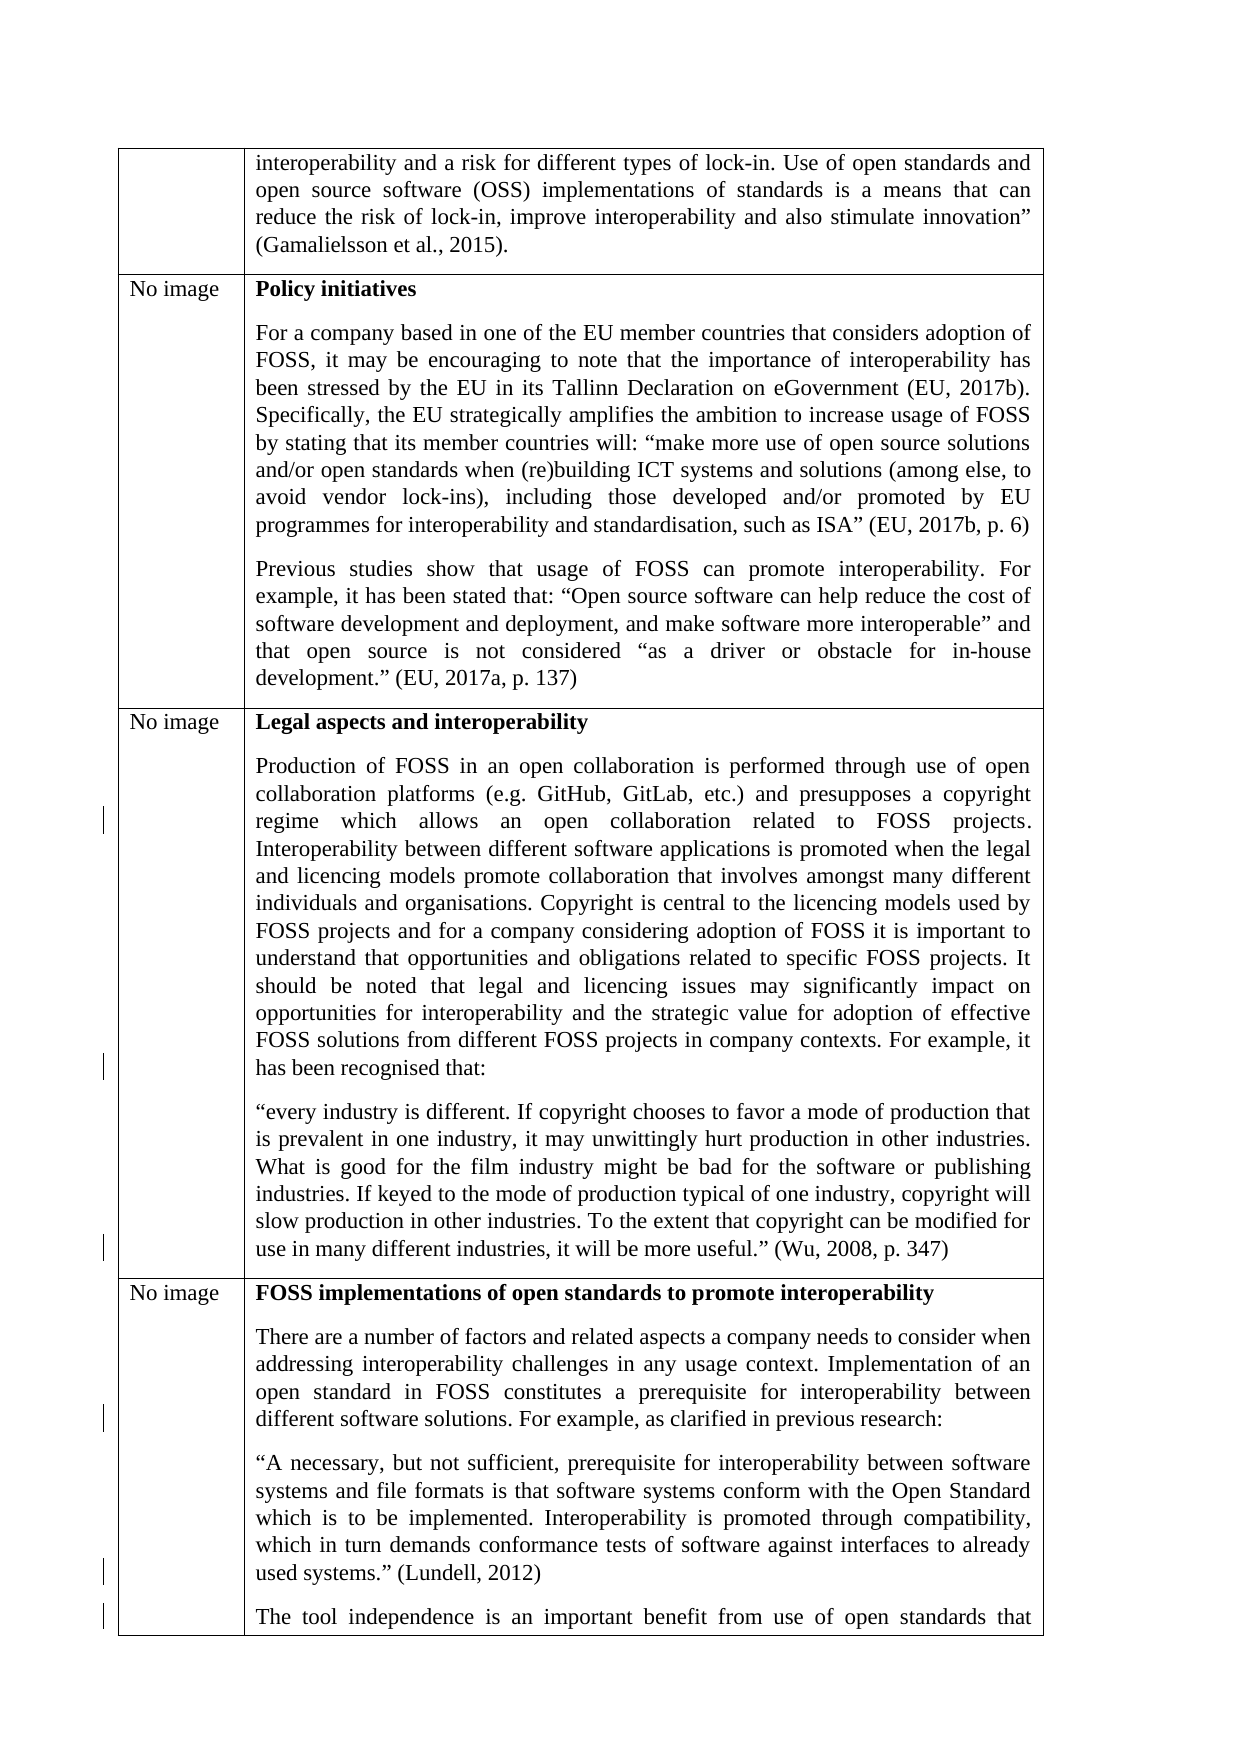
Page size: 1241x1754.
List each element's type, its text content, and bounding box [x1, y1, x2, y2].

table_cell FOSS implementations of open standards to promote interoperability There are a number of factors and related aspects a company needs to consider when addressing interoperability challenges in any usage context. Implementation of an open standard in FOSS constitutes a prerequisite for interoperability between different software solutions. For example, as clarified in previous research: “A necessary, but not sufficient, prerequisite for interoperability between software systems and file formats is that software systems conform with the Open Standard which is to be implemented. Interoperability is promoted through compatibility, which in turn demands conformance tests of software against interfaces to already used systems.” (Lundell, 2012) The tool independence is an important benefit from use of open standards that [245, 1279, 1043, 1635]
table_cell No image [119, 1279, 244, 1635]
table_cell [119, 149, 244, 274]
table_cell interoperability and a risk for different types of lock-in. Use of open standards and open source software (OSS) implementations of standards is a means that can reduce the risk of lock-in, improve interoperability and also stimulate innovation” (Gamalielsson et al., 2015). [245, 149, 1043, 274]
table_cell No image [119, 709, 244, 1278]
table_cell No image [119, 275, 244, 707]
table_cell Legal aspects and interoperability Production of FOSS in an open collaboration is performed through use of open collaboration platforms (e.g. GitHub, GitLab, etc.) and presupposes a copyright regime which allows an open collaboration related to FOSS projects. Interoperability between different software applications is promoted when the legal and licencing models promote collaboration that involves amongst many different individuals and organisations. Copyright is central to the licencing models used by FOSS projects and for a company considering adoption of FOSS it is important to understand that opportunities and obligations related to specific FOSS projects. It should be noted that legal and licencing issues may significantly impact on opportunities for interoperability and the strategic value for adoption of effective FOSS solutions from different FOSS projects in company contexts. For example, it has been recognised that: “every industry is different. If copyright chooses to favor a mode of production that is prevalent in one industry, it may unwittingly hurt production in other industries. What is good for the film industry might be bad for the software or publishing industries. If keyed to the mode of production typical of one industry, copyright will slow production in other industries. To the extent that copyright can be modified for use in many different industries, it will be more useful.” (Wu, 2008, p. 347) [245, 709, 1043, 1278]
table_cell Policy initiatives For a company based in one of the EU member countries that considers adoption of FOSS, it may be encouraging to note that the importance of interoperability has been stressed by the EU in its Tallinn Declaration on eGovernment (EU, 2017b). Specifically, the EU strategically amplifies the ambition to increase usage of FOSS by stating that its member countries will: “make more use of open source solutions and/or open standards when (re)building ICT systems and solutions (among else, to avoid vendor lock-ins), including those developed and/or promoted by EU programmes for interoperability and standardisation, such as ISA” (EU, 2017b, p. 6) Previous studies show that usage of FOSS can promote interoperability. For example, it has been stated that: “Open source software can help reduce the cost of software development and deployment, and make software more interoperable” and that open source is not considered “as a driver or obstacle for in-house development.” (EU, 2017a, p. 137) [245, 275, 1043, 707]
